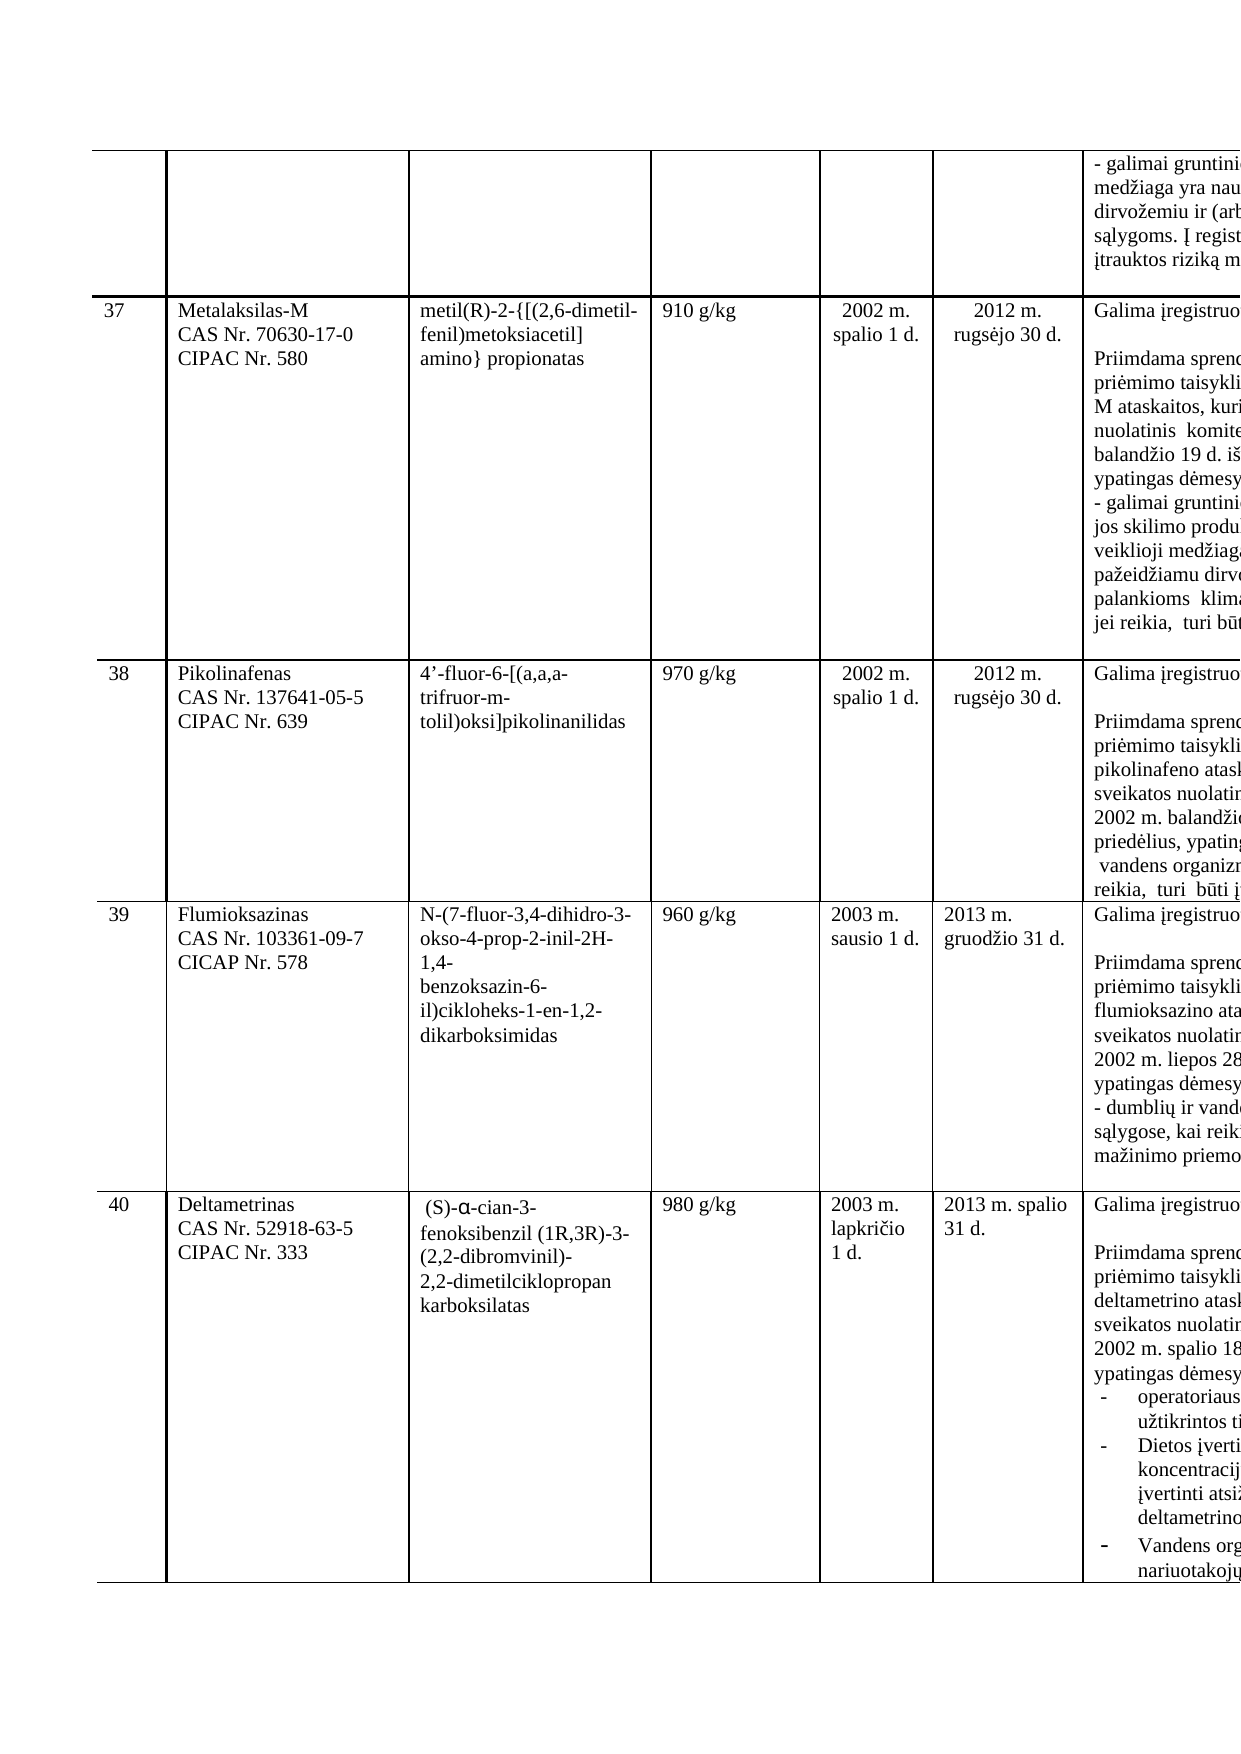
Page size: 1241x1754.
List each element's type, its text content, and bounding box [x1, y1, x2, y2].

table_cell 910 g/kg [652, 298, 819, 658]
table_cell 980 g/kg [652, 1192, 819, 1582]
table_cell Flumioksazinas CAS Nr. 103361-09-7 CICAP Nr. 578 [167, 902, 408, 1191]
table_cell metil(R)-2-{[(2,6-dimetil-fenil)metoksiacetil] amino} propionatas [410, 298, 650, 658]
table_cell [92, 151, 165, 295]
table_cell [92, 659, 97, 901]
table_cell [652, 151, 819, 295]
table_cell Galima įregistruoti tik kaip insekticidą. Priimdama sprendimus pagal Vertinimo ir sprendimų priėmimo taisyklių nuostatas, atsižvelgiant į deltametrino ataskaitos, kurią Maisto saugos ir gyvūnų sveikatos nuolatinis komitetas galutinai pateikė 2002 m. spalio 18 d. išvadas, ypač į jos I ir II priedėlius, ypatingas dėmesys turi būti skiriamas: operatoriaus saugai. Registruojant turi būti užtikrintos tinkamos apsaugos priemones; Dietos įvertinimui. Galimi didžiausių leistinų koncentracijų (toliau – DLK) pasikeitimai turi būti įvertinti atsižvelgiant į galimą vienkartinį deltametrino poveikį per maistą. Vandens organizmų, bičių ir netikslinių nariuotakojų apsaugai. Registruojant, kai reikia, turi būti numatytos tinkamos rizikos mažinimo priemonės. [1084, 1192, 1240, 1582]
table_cell 2012 m. rugsėjo 30 d. [934, 661, 1082, 901]
table_cell 2013 m. gruodžio 31 d. [933, 902, 1082, 1191]
table_cell 2002 m. spalio 1 d. [821, 661, 932, 901]
table_cell [934, 151, 1082, 295]
table_cell 40 [97, 1192, 165, 1582]
table_cell 37 [92, 298, 165, 658]
table_cell 4’-fluor-6-[(a,a,a- trifruor-m- tolil)oksi]pikolinanilidas [410, 661, 650, 901]
table_cell Galima įregistruoti tik kaip fungicidą. Priimdama sprendimus pagal Vertinimo ir sprendimų priėmimo taisyklių nuostatas, atsižvelgiant į metalaksilo-M ataskaitos, kurią Maisto saugos ir gyvūnų sveikatos nuolatinis komitetas galutinai pateikė 2002 m. balandžio 19 d. išvadas, ypač į jos I ir II priedėlius, ypatingas dėmesys turi būti skiriamas: - galimai gruntinio vandens taršai veikliąja medžiaga ar jos skilimo produktais CGA 6826 ir CGA 108906, kai veiklioji medžiaga yra naudojama regionuose su pažeidžiamu dirvožemiu ir (arba) esant taršai palankioms klimato sąlygomis. Į registracijos sąlygas, jei reikia, turi būti įtrauktos riziką mažinančios sąlygos. [1084, 298, 1240, 658]
table_cell 2003 m. sausio 1 d. [820, 902, 932, 1191]
table_cell 2003 m. lapkričio 1 d. [821, 1192, 932, 1582]
table_cell Galima įregistruoti tik kaip herbicidą. Priimdama sprendimus pagal Vertinimo ir sprendimų priėmimo taisyklių nuostatas, atsižvelgiant į pikolinafeno ataskaitos, kurią Maisto saugos ir gyvūnų sveikatos nuolatinis komitetas galutinai pateikė 2002 m. balandžio 19 d. išvadas, ypač į jos I ir II priedėlius, ypatingas dėmesys turi būti skiriamas: vandens organizmų apsaugai. Į registracijos sąlygas, jei reikia, turi būti įtrauktos riziką mažinančios sąlygos. [1084, 661, 1240, 901]
table_cell [410, 151, 650, 295]
table_cell [821, 151, 932, 295]
table_cell 39 [97, 902, 166, 1191]
table_cell (S)-α-cian-3-fenoksibenzil (1R,3R)-3-(2,2-dibromvinil)- 2,2-dimetilciklopropan karboksilatas [410, 1192, 650, 1582]
table_cell Deltametrinas CAS Nr. 52918-63-5 CIPAC Nr. 333 [168, 1192, 408, 1582]
table_cell 38 [97, 661, 165, 901]
table_cell Metalaksilas-M CAS Nr. 70630-17-0 CIPAC Nr. 580 [168, 298, 408, 658]
table_cell [92, 1191, 97, 1582]
table_cell Galima įregistruoti tik kaip herbicidą. Priimdama sprendimus pagal Vertinimo ir sprendimų priėmimo taisyklių nuostatas, atsižvelgiant į flumioksazino ataskaitos, kurią Maisto saugos ir gyvūnų sveikatos nuolatinis komitetas galutinai pateikė 2002 m. liepos 28 d. išvadas, ypač į jos I ir II priedėlius, ypatingas dėmesys turi būti skiriamas: - dumblių ir vandens augalų apsaugai. Registracijos sąlygose, kai reikia, turi būti numatytos rizikos mažinimo priemonės. [1083, 902, 1240, 1191]
table_cell [168, 151, 408, 295]
table_cell Pikolinafenas CAS Nr. 137641-05-5 CIPAC Nr. 639 [168, 661, 408, 901]
table_cell 970 g/kg [652, 661, 819, 901]
table_cell Galima įregistruoti tik kaip herbicidą. Priimdama sprendimus pagal Vertinimo ir sprendimų priėmimo taisyklių nuostatas, atsižvelgiant į florasulamo ataskaitos, kurią Maisto saugos ir gyvūnų sveikatos nuolatinis komitetas galutinai pateikė 2002 m. balandžio 19 d. išvadas, ypač į jos I ir II priedėlius, ypatingas dėmesys turi būti skiriamas: - galimai gruntinio vandens taršai, jeigu veiklioji medžiaga yra naudojama regionuose su pažeidžiamu dirvožemiu ir (arba) esant taršai palankioms klimato sąlygoms. Į registracijos sąlygas, jei reikia, turi būti įtrauktos riziką mažinančios sąlygos. [1084, 151, 1240, 295]
table_cell 960 g/kg [652, 902, 819, 1191]
table_cell 2002 m. spalio 1 d. [821, 298, 932, 658]
table_cell 2012 m. rugsėjo 30 d. [934, 298, 1082, 658]
table_cell 2013 m. spalio 31 d. [934, 1192, 1082, 1582]
table_cell N-(7-fluor-3,4-dihidro-3-okso-4-prop-2-inil-2H-1,4- benzoksazin-6-il)cikloheks-1-en-1,2-dikarboksimidas [409, 902, 651, 1191]
table_cell [92, 901, 97, 1191]
